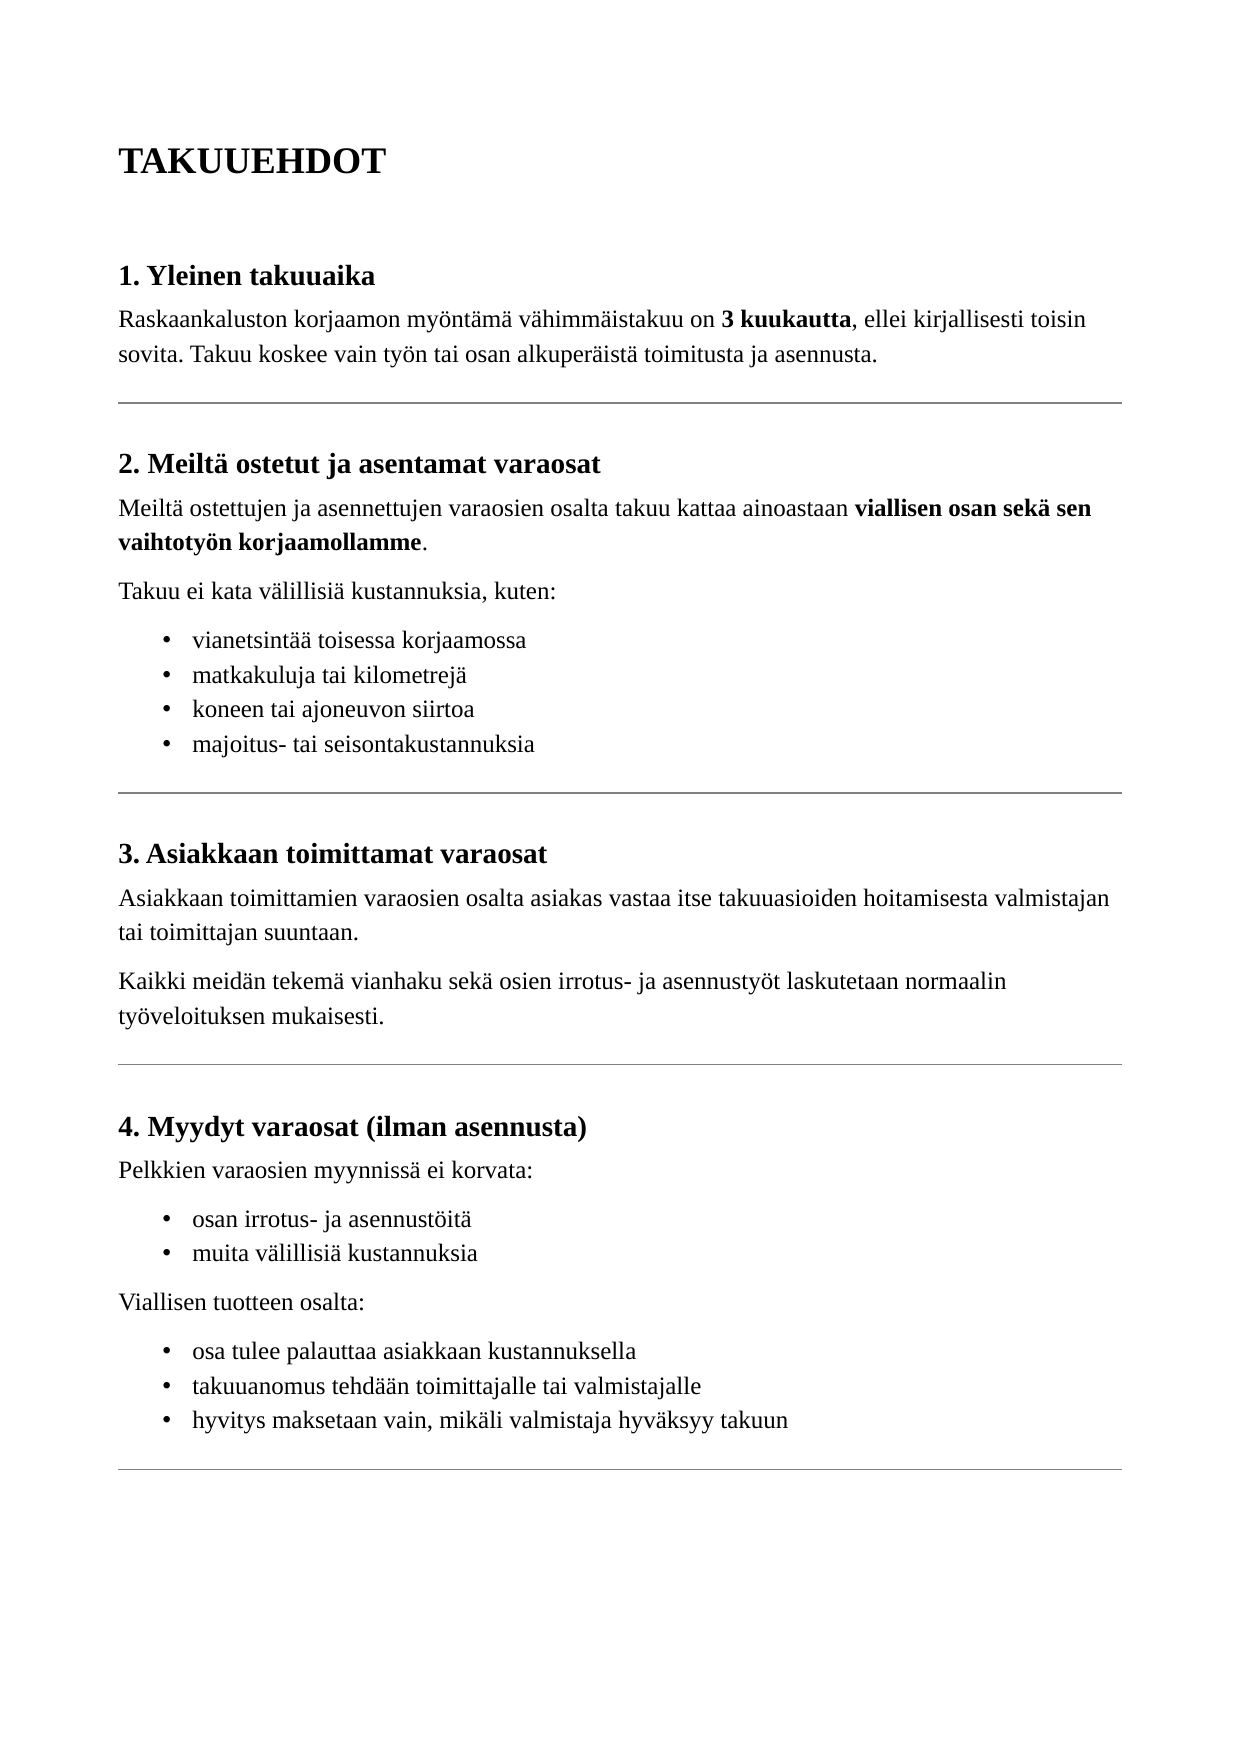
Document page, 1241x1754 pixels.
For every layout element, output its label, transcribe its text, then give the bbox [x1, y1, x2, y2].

list koneen tai ajoneuvon siirtoa [162, 694, 1122, 723]
subtitle 3. Asiakkaan toimittamat varaosat [118, 837, 1122, 870]
text Meiltä ostettujen ja asennettujen varaosien osalta takuu kattaa ainoastaan viallisen osan sekä sen vaihtotyön korjaamollamme. [118, 493, 1122, 556]
subtitle 4. Myydyt varaosat (ilman asennusta) [118, 1109, 1122, 1142]
subtitle TAKUUEHDOT [118, 139, 1122, 182]
text Asiakkaan toimittamien varaosien osalta asiakas vastaa itse takuuasioiden hoitamisesta valmistajan tai toimittajan suuntaan. [118, 883, 1122, 946]
list hyvitys maksetaan vain, mikäli valmistaja hyväksyy takuun [162, 1405, 1122, 1434]
list vianetsintää toisessa korjaamossa [162, 625, 1122, 654]
subtitle 1. Yleinen takuuaika [118, 258, 1122, 292]
list osan irrotus- ja asennustöitä [162, 1204, 1122, 1232]
text Raskaankaluston korjaamon myöntämä vähimmäistakuu on 3 kuukautta, ellei kirjallisesti toisin sovita. Takuu koskee vain työn tai osan alkuperäistä toimitusta ja asennusta. [118, 304, 1122, 367]
text Takuu ei kata välillisiä kustannuksia, kuten: [118, 576, 1122, 605]
list muita välillisiä kustannuksia [162, 1238, 1122, 1267]
text Pelkkien varaosien myynnissä ei korvata: [118, 1155, 1122, 1183]
text Viallisen tuotteen osalta: [118, 1287, 1122, 1316]
list matkakuluja tai kilometrejä [162, 660, 1122, 688]
list osa tulee palauttaa asiakkaan kustannuksella [162, 1336, 1122, 1365]
list takuuanomus tehdään toimittajalle tai valmistajalle [162, 1371, 1122, 1399]
subtitle 2. Meiltä ostetut ja asentamat varaosat [118, 447, 1122, 480]
text Kaikki meidän tekemä vianhaku sekä osien irrotus- ja asennustyöt laskutetaan normaalin työveloituksen mukaisesti. [118, 966, 1122, 1029]
list majoitus- tai seisontakustannuksia [162, 729, 1122, 757]
